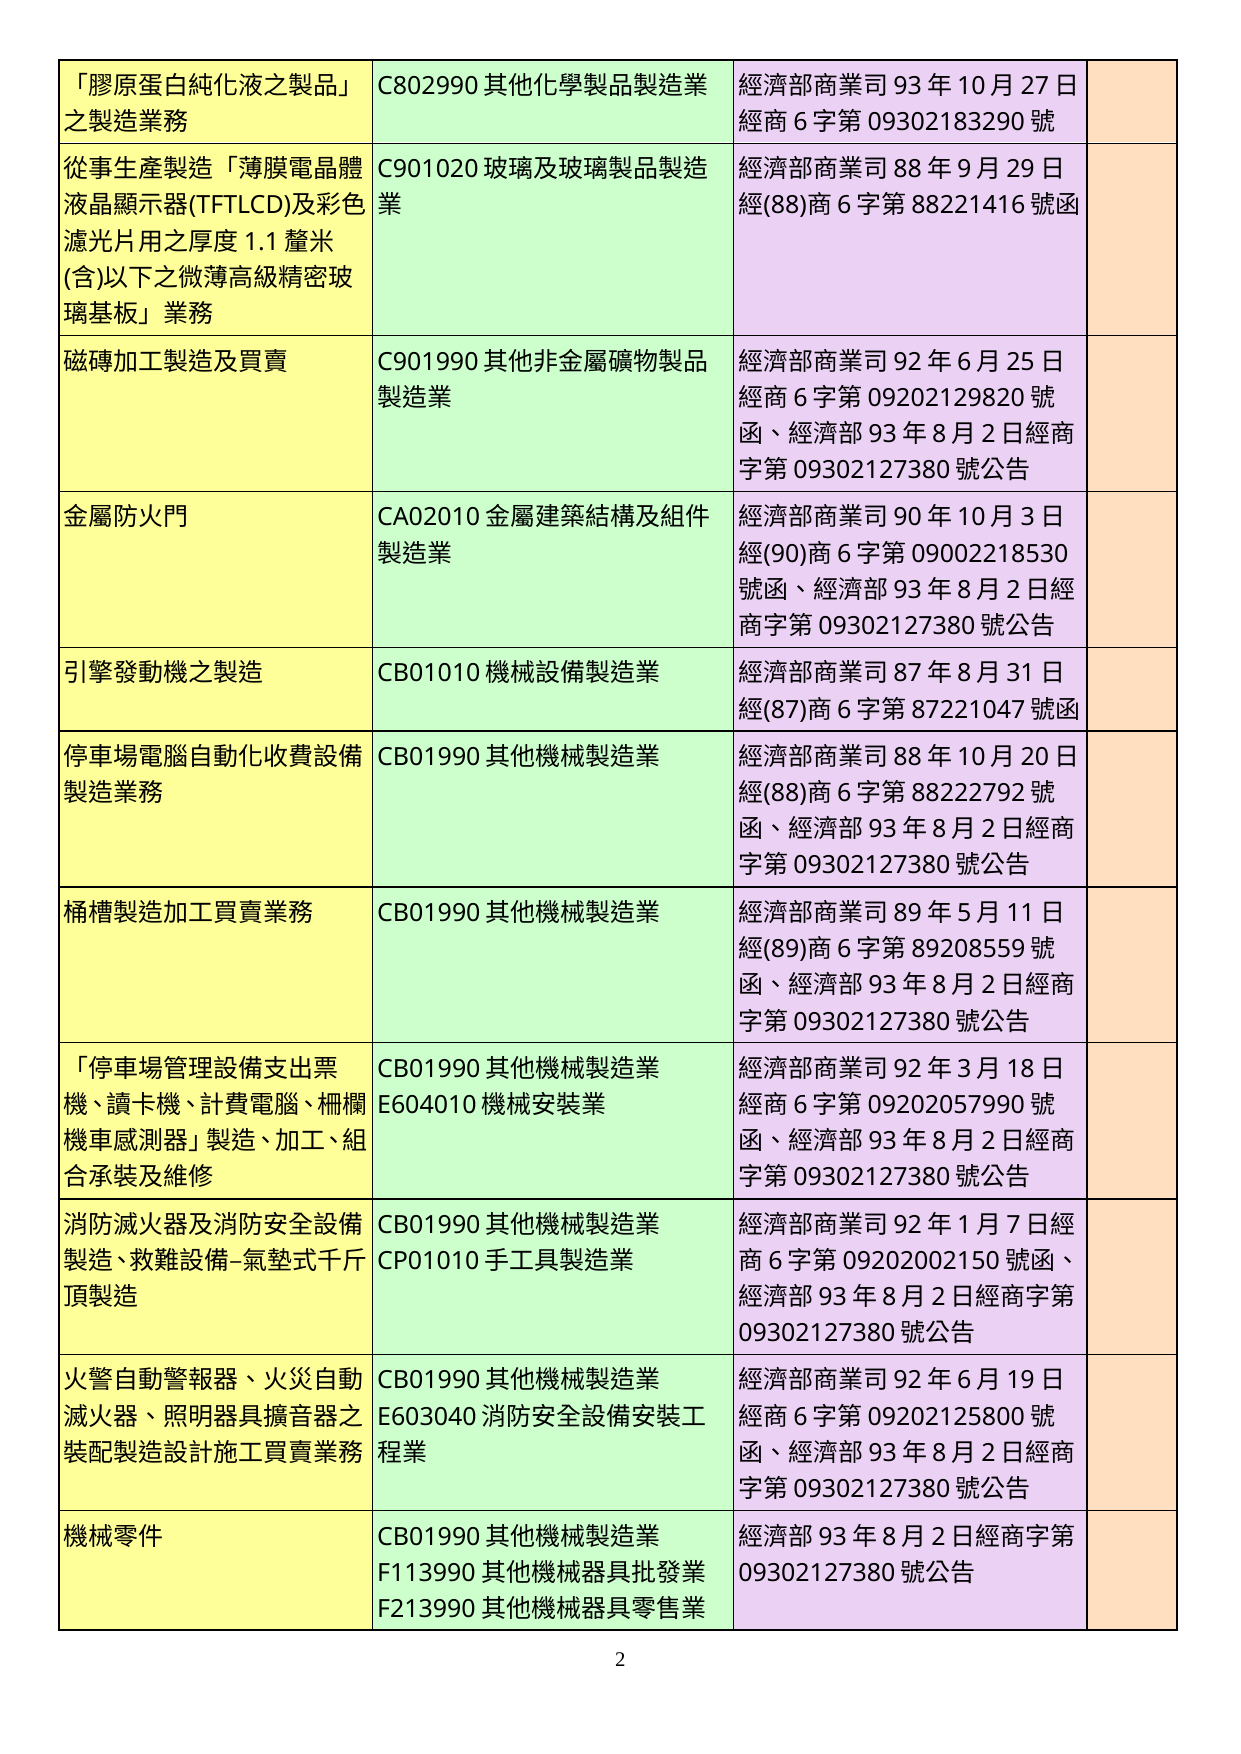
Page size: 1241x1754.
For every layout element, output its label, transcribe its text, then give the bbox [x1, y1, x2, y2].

table_cell 經濟部商業司92年6月19日經商6字第09202125800號函、經濟部93年8月2日經商字第09302127380號公告 [734, 1355, 1086, 1510]
table_cell 經濟部商業司88年10月20日經(88)商6字第88222792號函、經濟部93年8月2日經商字第09302127380號公告 [734, 732, 1086, 886]
table_cell 火警自動警報器、火災自動滅火器、照明器具擴音器之裝配製造設計施工買賣業務 [60, 1355, 372, 1510]
table_cell [1088, 732, 1176, 886]
table_cell 金屬防火門 [60, 492, 372, 647]
table_cell CB01990其他機械製造業 E603040消防安全設備安裝工程業 [373, 1355, 733, 1510]
table_cell 經濟部93年8月2日經商字第09302127380號公告 [734, 1511, 1086, 1629]
table_cell CB01990其他機械製造業 F113990其他機械器具批發業 F213990其他機械器具零售業 [373, 1511, 733, 1629]
table_cell C901990其他非金屬礦物製品製造業 [373, 336, 733, 491]
table_cell [1088, 888, 1176, 1042]
table_cell [1088, 61, 1176, 142]
table_cell CB01990其他機械製造業 E604010機械安裝業 [373, 1043, 733, 1198]
table_cell [1088, 336, 1176, 491]
table_cell 停車場電腦自動化收費設備製造業務 [60, 732, 372, 886]
table_cell CB01990其他機械製造業 CP01010手工具製造業 [373, 1200, 733, 1354]
table_cell CA02010金屬建築結構及組件製造業 [373, 492, 733, 647]
table_cell [1088, 1355, 1176, 1510]
table_cell 經濟部商業司89年5月11日經(89)商6字第89208559號函、經濟部93年8月2日經商字第09302127380號公告 [734, 888, 1086, 1042]
table_cell 引擎發動機之製造 [60, 648, 372, 730]
table_cell 「停車場管理設備支出票機、讀卡機、計費電腦、柵欄機車感測器」製造、加工、組合承裝及維修 [60, 1043, 372, 1198]
table_cell 機械零件 [60, 1511, 372, 1629]
table_cell [1088, 144, 1176, 335]
table_cell 經濟部商業司90年10月3日經(90)商6字第09002218530號函、經濟部93年8月2日經商字第09302127380號公告 [734, 492, 1086, 647]
table_cell CB01010機械設備製造業 [373, 648, 733, 730]
table_cell C901020玻璃及玻璃製品製造業 [373, 144, 733, 335]
table_cell CB01990其他機械製造業 [373, 732, 733, 886]
table_cell [1088, 648, 1176, 730]
table_cell [1088, 1200, 1176, 1354]
table_cell [1088, 1043, 1176, 1198]
table_cell 經濟部商業司92年1月7日經商6字第09202002150號函、經濟部93年8月2日經商字第09302127380號公告 [734, 1200, 1086, 1354]
table_cell 從事生產製造「薄膜電晶體液晶顯示器(TFTLCD)及彩色濾光片用之厚度1.1釐米(含)以下之微薄高級精密玻璃基板」業務 [60, 144, 372, 335]
table_cell [1088, 492, 1176, 647]
table_cell 消防滅火器及消防安全設備製造、救難設備–氣墊式千斤頂製造 [60, 1200, 372, 1354]
table_cell [1088, 1511, 1176, 1629]
table_cell 「膠原蛋白純化液之製品」之製造業務 [60, 61, 372, 142]
table_cell CB01990其他機械製造業 [373, 888, 733, 1042]
table_cell 磁磚加工製造及買賣 [60, 336, 372, 491]
table_cell 經濟部商業司92年3月18日經商6字第09202057990號函、經濟部93年8月2日經商字第09302127380號公告 [734, 1043, 1086, 1198]
table_cell 經濟部商業司88年9月29日經(88)商6字第88221416號函 [734, 144, 1086, 335]
table_cell 經濟部商業司92年6月25日經商6字第09202129820號函、經濟部93年8月2日經商字第09302127380號公告 [734, 336, 1086, 491]
table_cell 桶槽製造加工買賣業務 [60, 888, 372, 1042]
table_cell C802990其他化學製品製造業 [373, 61, 733, 142]
table_cell 經濟部商業司93年10月27日經商6字第09302183290號 [734, 61, 1086, 142]
table_cell 經濟部商業司87年8月31日經(87)商6字第87221047號函 [734, 648, 1086, 730]
